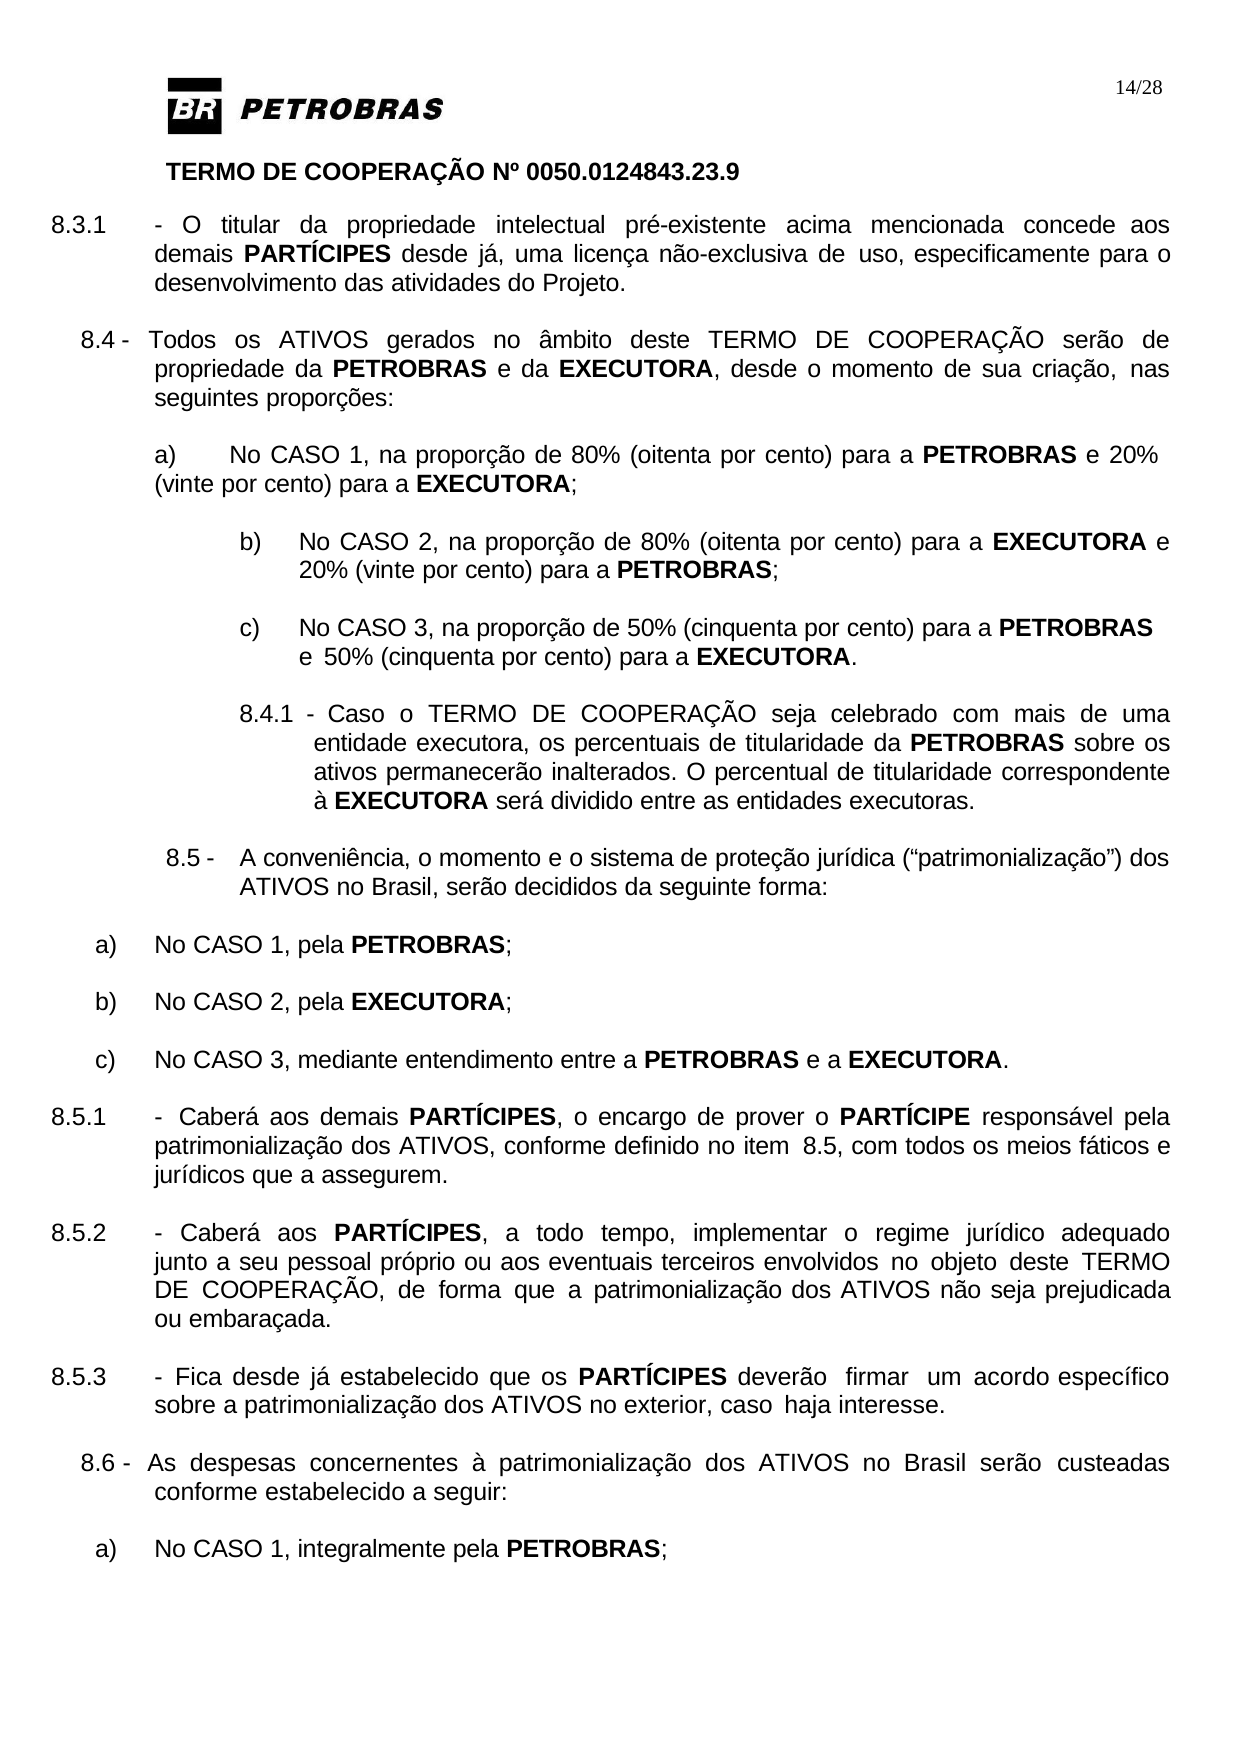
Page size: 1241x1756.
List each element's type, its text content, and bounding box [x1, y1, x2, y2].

list - A conveniência, o momento e o sistema de proteção jurídica (“patrimonialização”) dos [166, 843, 1182, 872]
list No CASO 1, na proporção de 80% (oitenta por cento) para a PETROBRAS e 20% (vinte por cento) para a EXECUTORA; [154, 440, 1170, 498]
subtitle TERMO DE COOPERAÇÃO Nº 0050.0124843.23.9 [166, 157, 1182, 186]
list - Caberá aos PARTÍCIPES, a todo tempo, implementar o regime jurídico adequado junto a seu pessoal próprio ou aos eventuais terceiros envolvidos no objeto deste TERMO DE COOPERAÇÃO, de forma que a patrimonialização dos ATIVOS não seja prejudicada ou embaraçada. [51, 1218, 1171, 1333]
text ATIVOS no Brasil, serão decididos da seguinte forma: [239, 872, 1182, 901]
list No CASO 3, mediante entendimento entre a PETROBRAS e a EXECUTORA. [95, 1045, 1182, 1073]
list No CASO 2, na proporção de 80% (oitenta por cento) para a EXECUTORA e 20% (vinte por cento) para a PETROBRAS; [239, 527, 1170, 584]
list - Todos os ATIVOS gerados no âmbito deste TERMO DE COOPERAÇÃO serão de propriedade da PETROBRAS e da EXECUTORA, desde o momento de sua criação, nas seguintes proporções: [80, 325, 1171, 411]
list No CASO 2, pela EXECUTORA; [95, 987, 1182, 1016]
list No CASO 1, integralmente pela PETROBRAS; [95, 1534, 1182, 1563]
text 8.4.1 - Caso o TERMO DE COOPERAÇÃO seja celebrado com mais de uma entidade executora, os percentuais de titularidade da PETROBRAS sobre os ativos permanecerão inalterados. O percentual de titularidade correspondente à EXECUTORA será dividido entre as entidades executoras. [239, 699, 1171, 815]
list - As despesas concernentes à patrimonialização dos ATIVOS no Brasil serão custeadas conforme estabelecido a seguir: [80, 1448, 1170, 1506]
list - Fica desde já estabelecido que os PARTÍCIPES deverão firmar um acordo específico sobre a patrimonialização dos ATIVOS no exterior, caso haja interesse. [51, 1362, 1170, 1419]
list - Caberá aos demais PARTÍCIPES, o encargo de prover o PARTÍCIPE responsável pela patrimonialização dos ATIVOS, conforme definido no item 8.5, com todos os meios fáticos e jurídicos que a assegurem. [51, 1102, 1171, 1189]
list No CASO 3, na proporção de 50% (cinquenta por cento) para a PETROBRAS e 50% (cinquenta por cento) para a EXECUTORA. [239, 613, 1170, 671]
list - O titular da propriedade intelectual pré-existente acima mencionada concede aos demais PARTÍCIPES desde já, uma licença não-exclusiva de uso, especificamente para o desenvolvimento das atividades do Projeto. [51, 210, 1171, 296]
list No CASO 1, pela PETROBRAS; [95, 930, 1182, 958]
